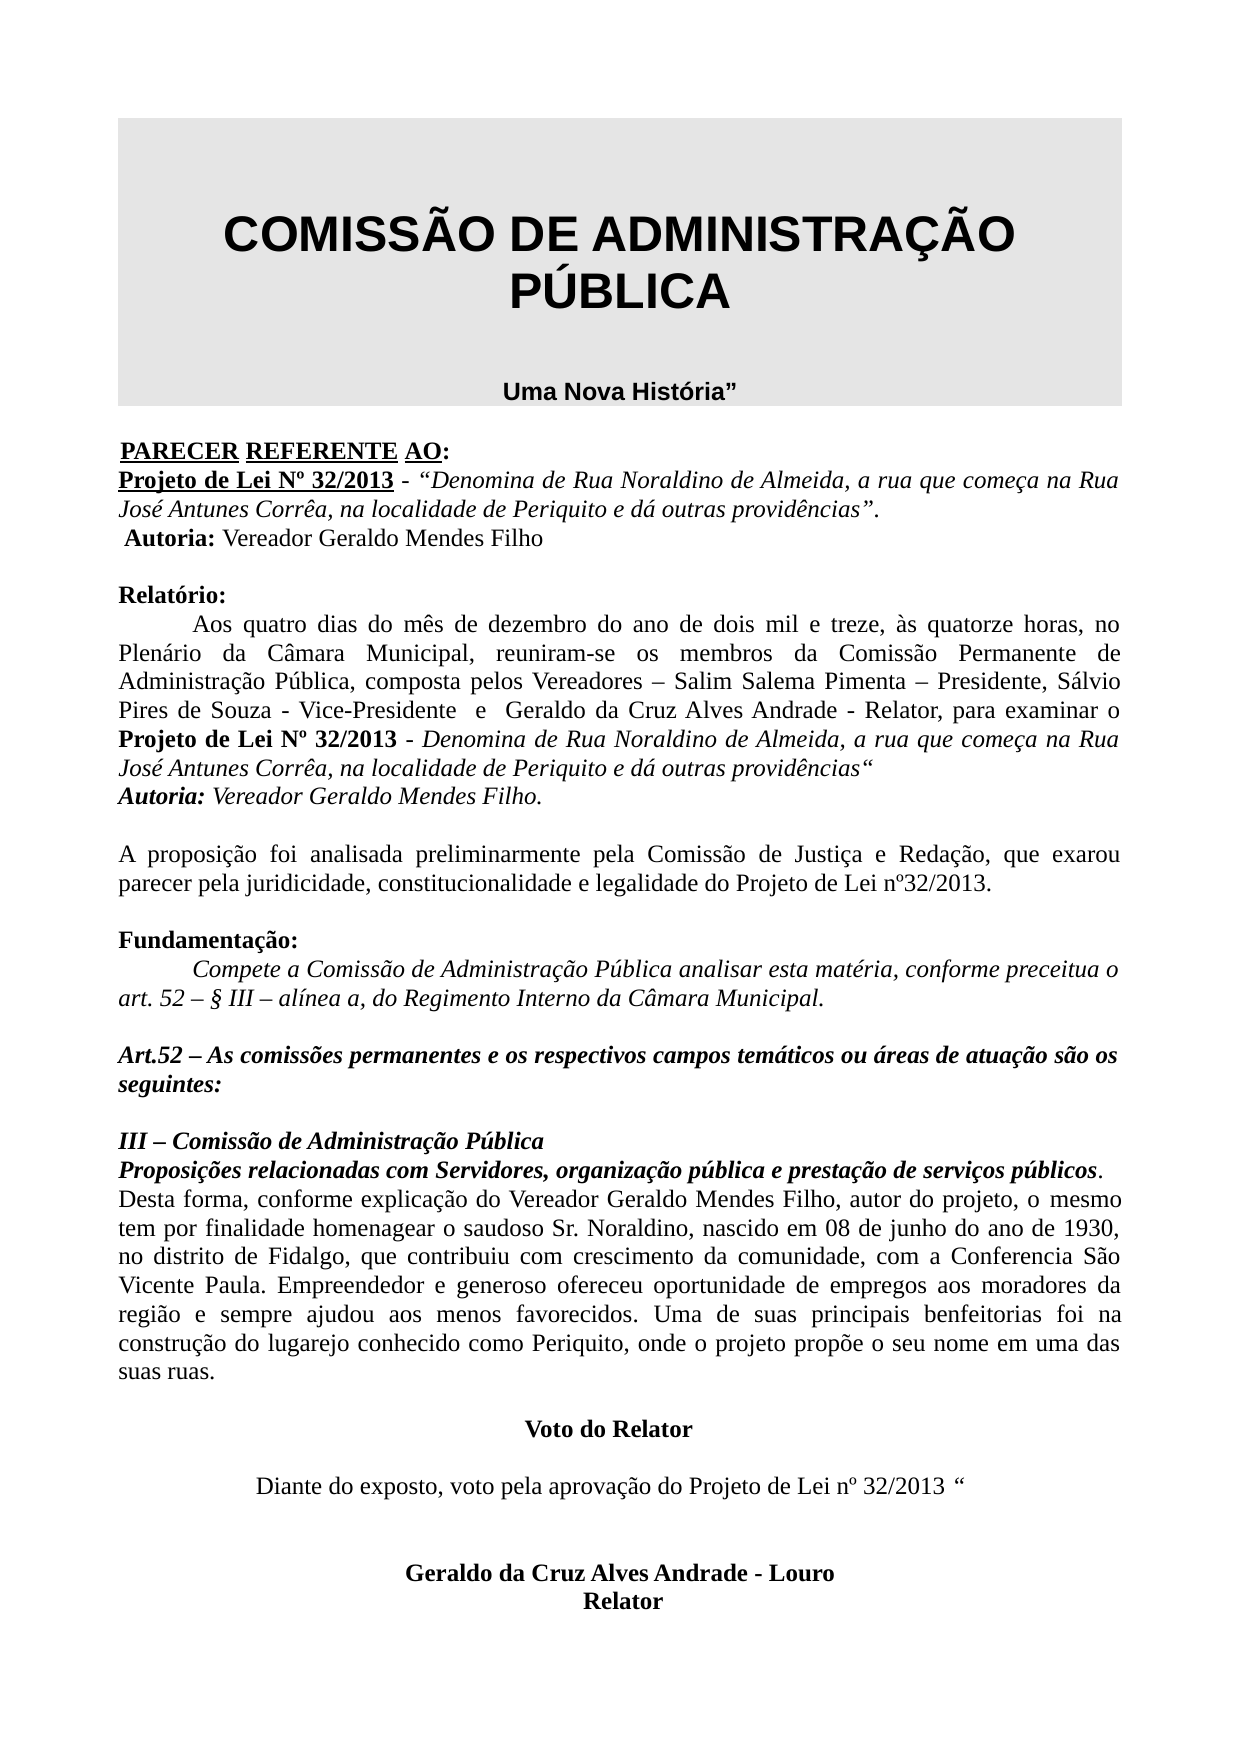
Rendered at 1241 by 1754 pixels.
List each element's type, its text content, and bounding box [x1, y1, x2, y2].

text Art.52 – As comissões permanentes e os respectivos campos temáticos ou áreas de atuação são os seguintes: [118, 1040, 1122, 1098]
text A proposição foi analisada preliminarmente pela Comissão de Justiça e Redação, que exarou parecer pela juridicidade, constitucionalidade e legalidade do Projeto de Lei nº32/2013. [118, 839, 1122, 896]
text Voto do Relator [118, 1414, 1122, 1443]
text Diante do exposto, voto pela aprovação do Projeto de Lei nº 32/2013 “ [118, 1471, 1122, 1500]
text Relator [118, 1586, 1122, 1615]
text Geraldo da Cruz Alves Andrade - Louro [118, 1558, 1122, 1586]
text Fundamentação: [74, 925, 1122, 954]
text Autoria: Vereador Geraldo Mendes Filho. [118, 781, 1122, 810]
text III – Comissão de Administração Pública [118, 1126, 1122, 1155]
text Desta forma, conforme explicação do Vereador Geraldo Mendes Filho, autor do projeto, o mesmo tem por finalidade homenagear o saudoso Sr. Noraldino, nascido em 08 de junho do ano de 1930, no distrito de Fidalgo, que contribuiu com crescimento da comunidade, com a Conferencia São Vicente Paula. Empreendedor e generoso ofereceu oportunidade de empregos aos moradores da região e sempre ajudou aos menos favorecidos. Uma de suas principais benfeitorias foi na construção do lugarejo conhecido como Periquito, onde o projeto propõe o seu nome em uma das suas ruas. [118, 1184, 1122, 1385]
text Autoria: Vereador Geraldo Mendes Filho [79, 523, 1122, 551]
text PARECER REFERENTE AO: [118, 436, 1122, 465]
text Compete a Comissão de Administração Pública analisar esta matéria, conforme preceitua o art. 52 – § III – alínea a, do Regimento Interno da Câmara Municipal. [118, 954, 1122, 1011]
text Relatório: [74, 580, 1122, 609]
text Uma Nova História” [118, 377, 1122, 406]
text Aos quatro dias do mês de dezembro do ano de dois mil e treze, às quatorze horas, no Plenário da Câmara Municipal, reuniram-se os membros da Comissão Permanente de Administração Pública, composta pelos Vereadores – Salim Salema Pimenta – Presidente, Sálvio Pires de Souza - Vice-Presidente e Geraldo da Cruz Alves Andrade - Relator, para examinar o Projeto de Lei Nº 32/2013 - Denomina de Rua Noraldino de Almeida, a rua que começa na Rua José Antunes Corrêa, na localidade de Periquito e dá outras providências“ [118, 609, 1122, 781]
text Proposições relacionadas com Servidores, organização pública e prestação de serviços públicos. [118, 1155, 1122, 1184]
text COMISSÃO DE ADMINISTRAÇÃO PÚBLICA [118, 204, 1122, 319]
text Projeto de Lei Nº 32/2013 - “Denomina de Rua Noraldino de Almeida, a rua que começa na Rua José Antunes Corrêa, na localidade de Periquito e dá outras providências”. [118, 465, 1122, 523]
